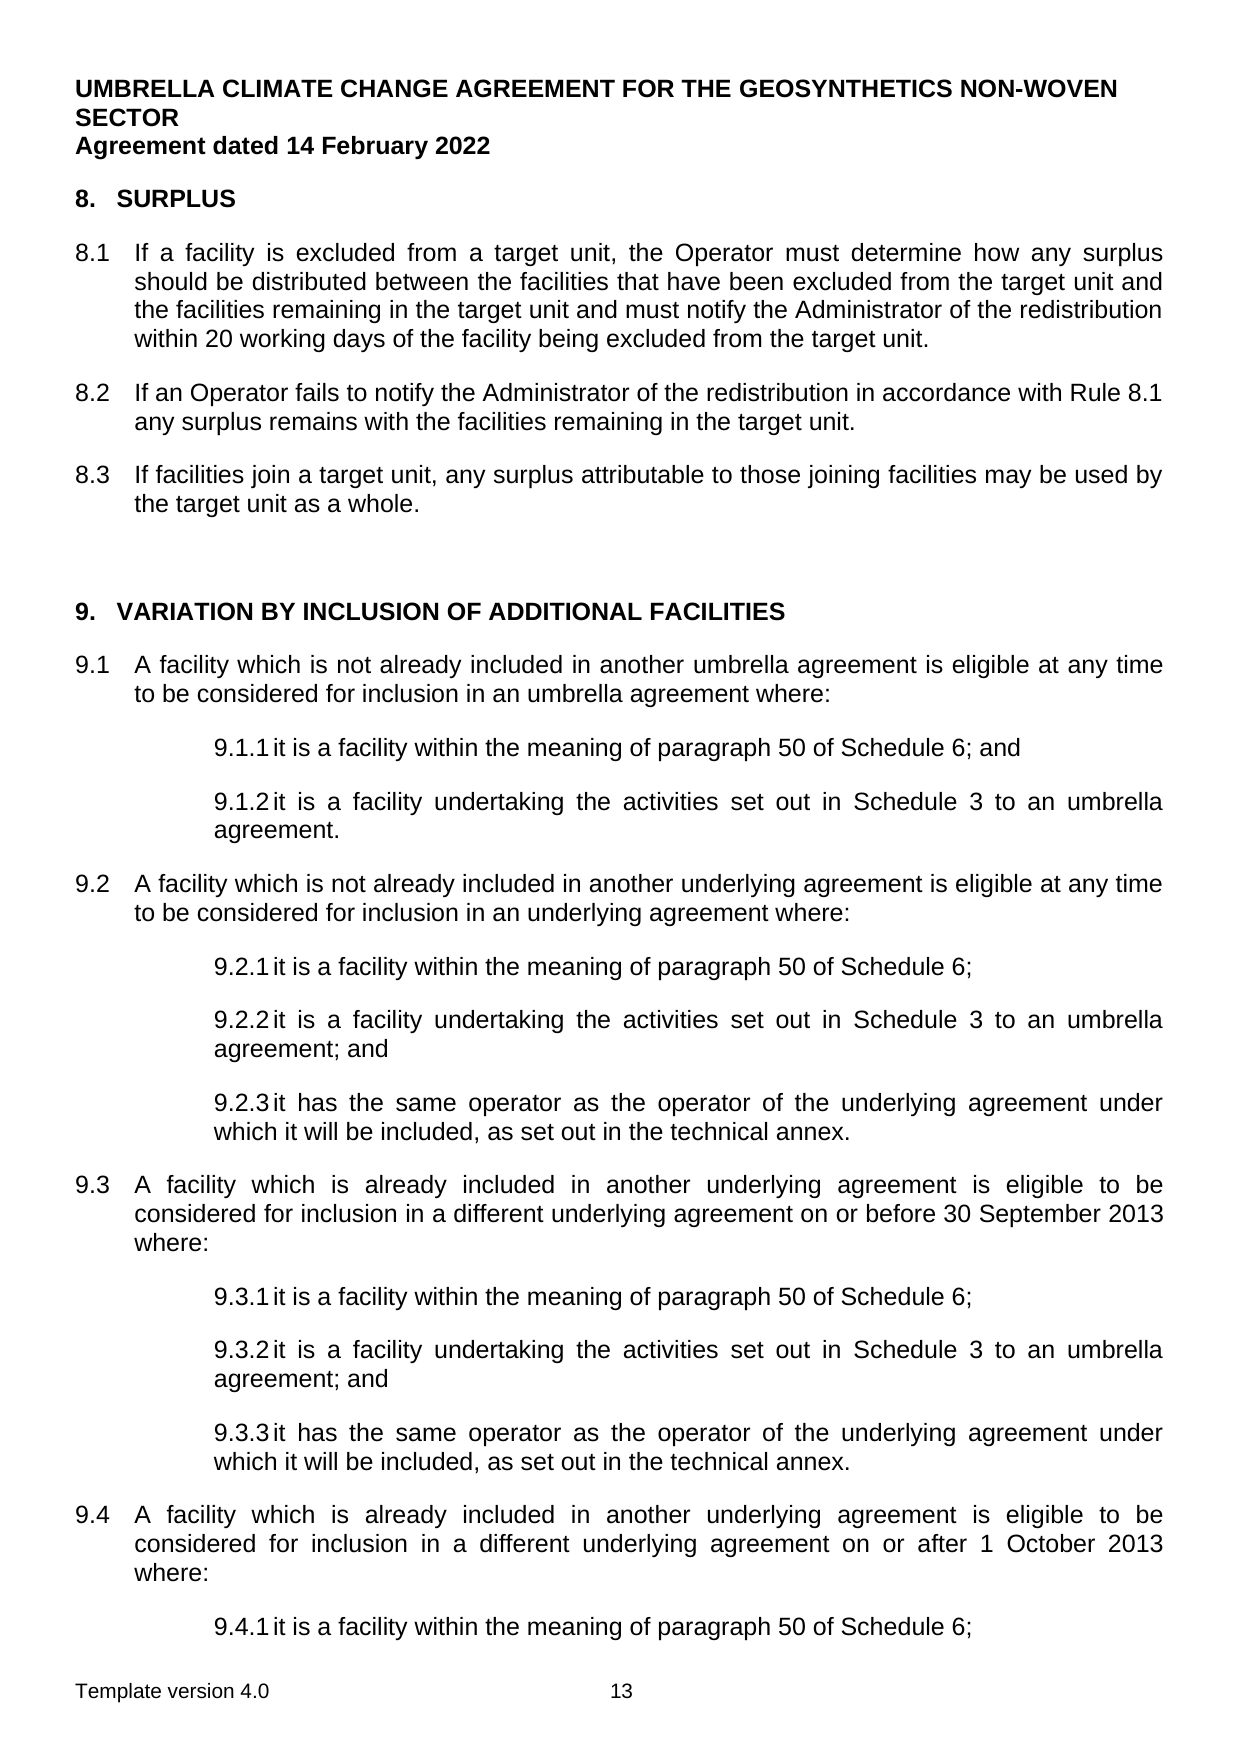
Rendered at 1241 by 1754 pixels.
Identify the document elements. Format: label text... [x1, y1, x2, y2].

list SURPLUS [75, 184, 1165, 213]
list If an Operator fails to notify the Administrator of the redistribution in accordance with Rule 8.1 any surplus remains with the facilities remaining in the target unit. [75, 378, 1165, 435]
list A facility which is already included in another underlying agreement is eligible to be considered for inclusion in a different underlying agreement on or before 30 September 2013 where: [75, 1170, 1165, 1256]
list it is a facility undertaking the activities set out in Schedule 3 to an umbrella agreement. [214, 786, 1165, 844]
list it is a facility undertaking the activities set out in Schedule 3 to an umbrella agreement; and [214, 1335, 1165, 1393]
list VARIATION BY INCLUSION OF ADDITIONAL FACILITIES [75, 596, 1165, 625]
list it has the same operator as the operator of the underlying agreement under which it will be included, as set out in the technical annex. [214, 1088, 1165, 1145]
list it is a facility within the meaning of paragraph 50 of Schedule 6; and [214, 733, 1165, 761]
list If facilities join a target unit, any surplus attributable to those joining facilities may be used by the target unit as a whole. [75, 460, 1165, 518]
list it is a facility within the meaning of paragraph 50 of Schedule 6; [214, 1281, 1165, 1310]
list it is a facility undertaking the activities set out in Schedule 3 to an umbrella agreement; and [214, 1005, 1165, 1063]
list it has the same operator as the operator of the underlying agreement under which it will be included, as set out in the technical annex. [214, 1418, 1165, 1475]
list A facility which is already included in another underlying agreement is eligible to be considered for inclusion in a different underlying agreement on or after 1 October 2013 where: [75, 1500, 1165, 1586]
list it is a facility within the meaning of paragraph 50 of Schedule 6; [214, 1611, 1165, 1640]
list A facility which is not already included in another umbrella agreement is eligible at any time to be considered for inclusion in an umbrella agreement where: [75, 650, 1165, 708]
list A facility which is not already included in another underlying agreement is eligible at any time to be considered for inclusion in an underlying agreement where: [75, 869, 1165, 926]
list If a facility is excluded from a target unit, the Operator must determine how any surplus should be distributed between the facilities that have been excluded from the target unit and the facilities remaining in the target unit and must notify the Administrator of the redistribution within 20 working days of the facility being excluded from the target unit. [75, 238, 1165, 353]
list it is a facility within the meaning of paragraph 50 of Schedule 6; [214, 951, 1165, 980]
